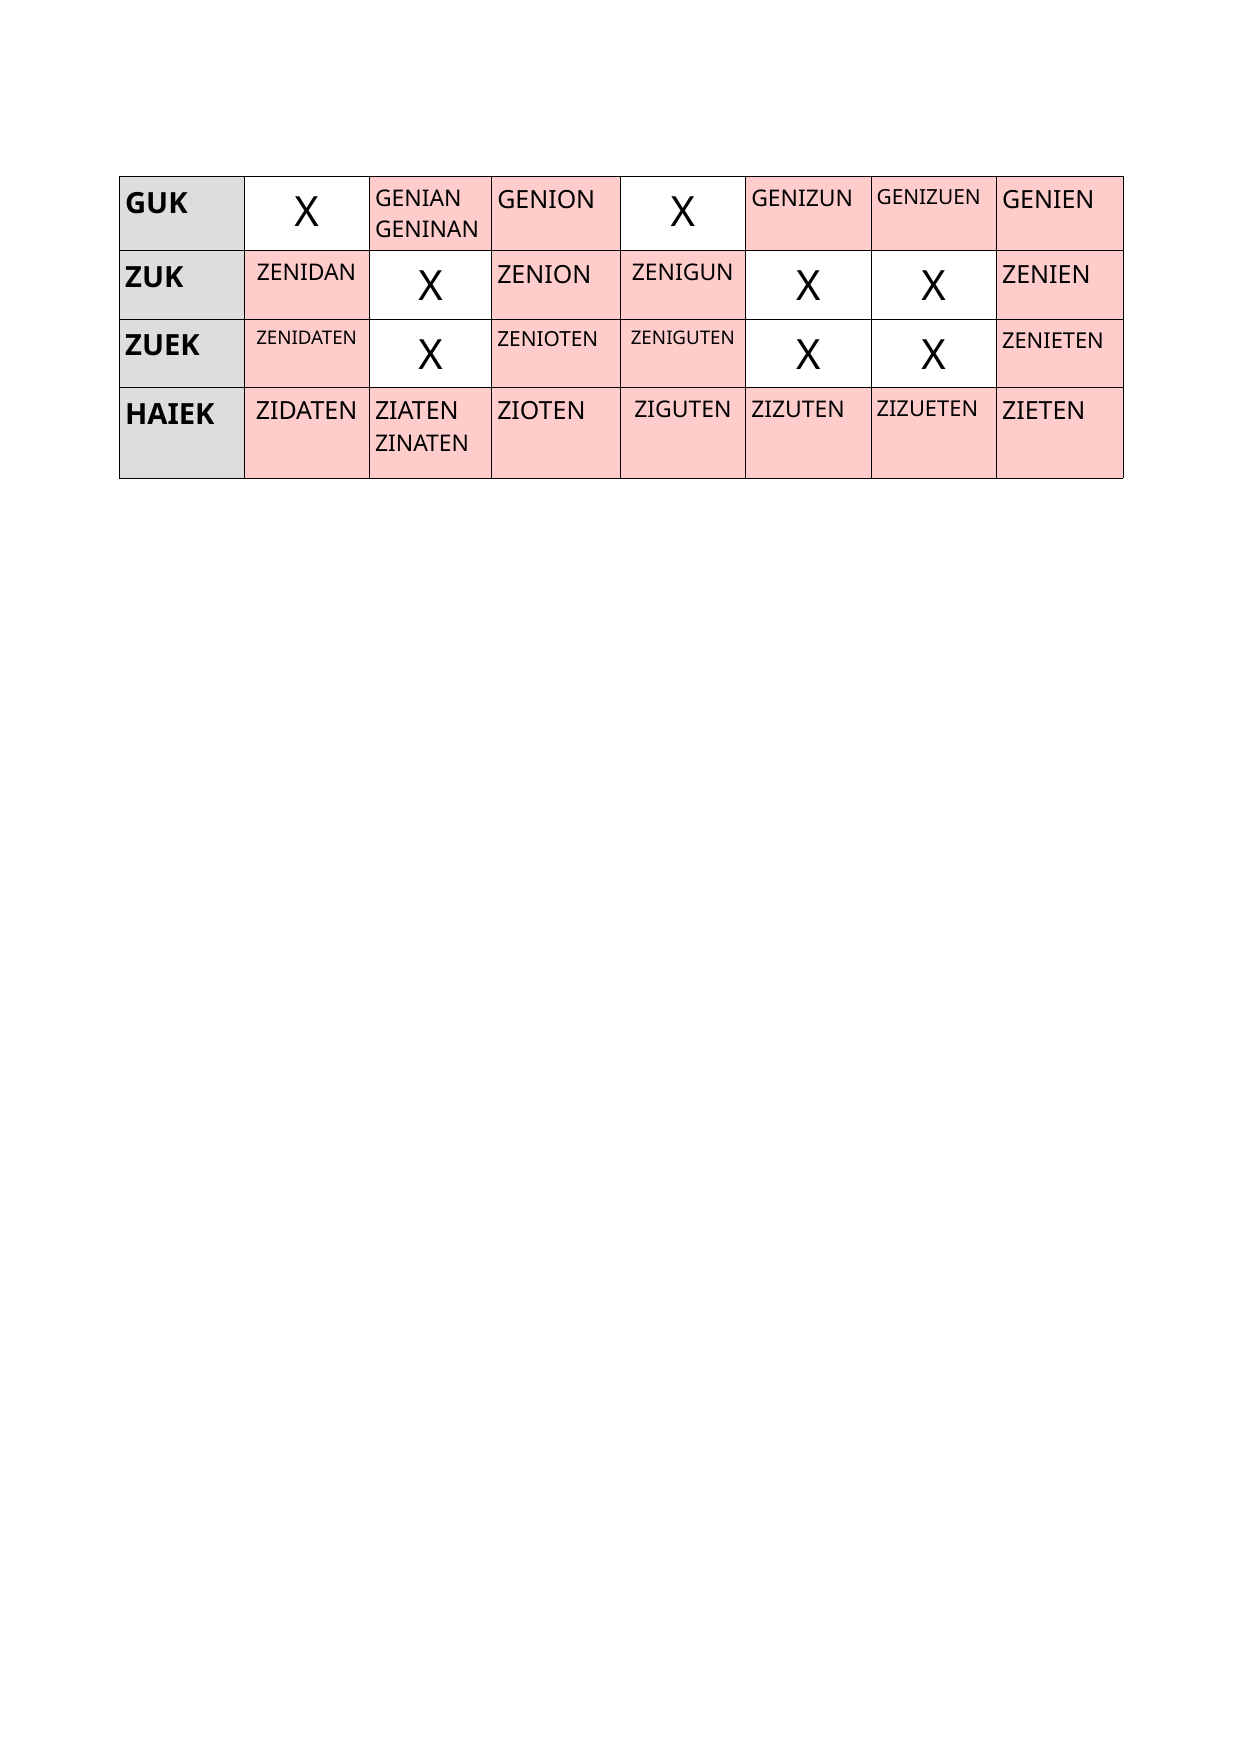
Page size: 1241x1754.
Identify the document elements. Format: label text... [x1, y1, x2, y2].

table_cell X [245, 177, 369, 250]
table_cell ZENION [492, 251, 620, 319]
table_cell ZENIETEN [997, 320, 1123, 387]
table_cell ZIOTEN [492, 388, 620, 478]
table_cell ZIDATEN [245, 388, 369, 478]
table_cell ZUK [120, 251, 244, 319]
table_cell HAIEK [120, 388, 244, 478]
table_cell X [872, 251, 996, 319]
table_cell ZUEK [120, 320, 244, 387]
table_cell GENION [492, 177, 620, 250]
table_cell ZIGUTEN [621, 388, 745, 478]
table_cell GUK [120, 177, 244, 250]
table_cell X [746, 251, 871, 319]
table_cell GENIZUN [746, 177, 871, 250]
table_cell ZENIDATEN [245, 320, 369, 387]
table_cell ZENIGUTEN [621, 320, 745, 387]
table_cell X [872, 320, 996, 387]
table_cell X [746, 320, 871, 387]
table_cell ZIZUTEN [746, 388, 871, 478]
table_cell X [370, 251, 491, 319]
table_cell ZENIEN [997, 251, 1123, 319]
table_cell GENIEN [997, 177, 1123, 250]
table_cell GENIZUEN [872, 177, 996, 250]
table_cell X [370, 320, 491, 387]
table_cell ZIETEN [997, 388, 1123, 478]
table_cell ZIATEN ZINATEN [370, 388, 491, 478]
table_cell ZIZUETEN [872, 388, 996, 478]
table_cell GENIAN GENINAN [370, 177, 491, 250]
table_cell ZENIOTEN [492, 320, 620, 387]
table_cell X [621, 177, 745, 250]
table_cell ZENIGUN [621, 251, 745, 319]
table_cell ZENIDAN [245, 251, 369, 319]
